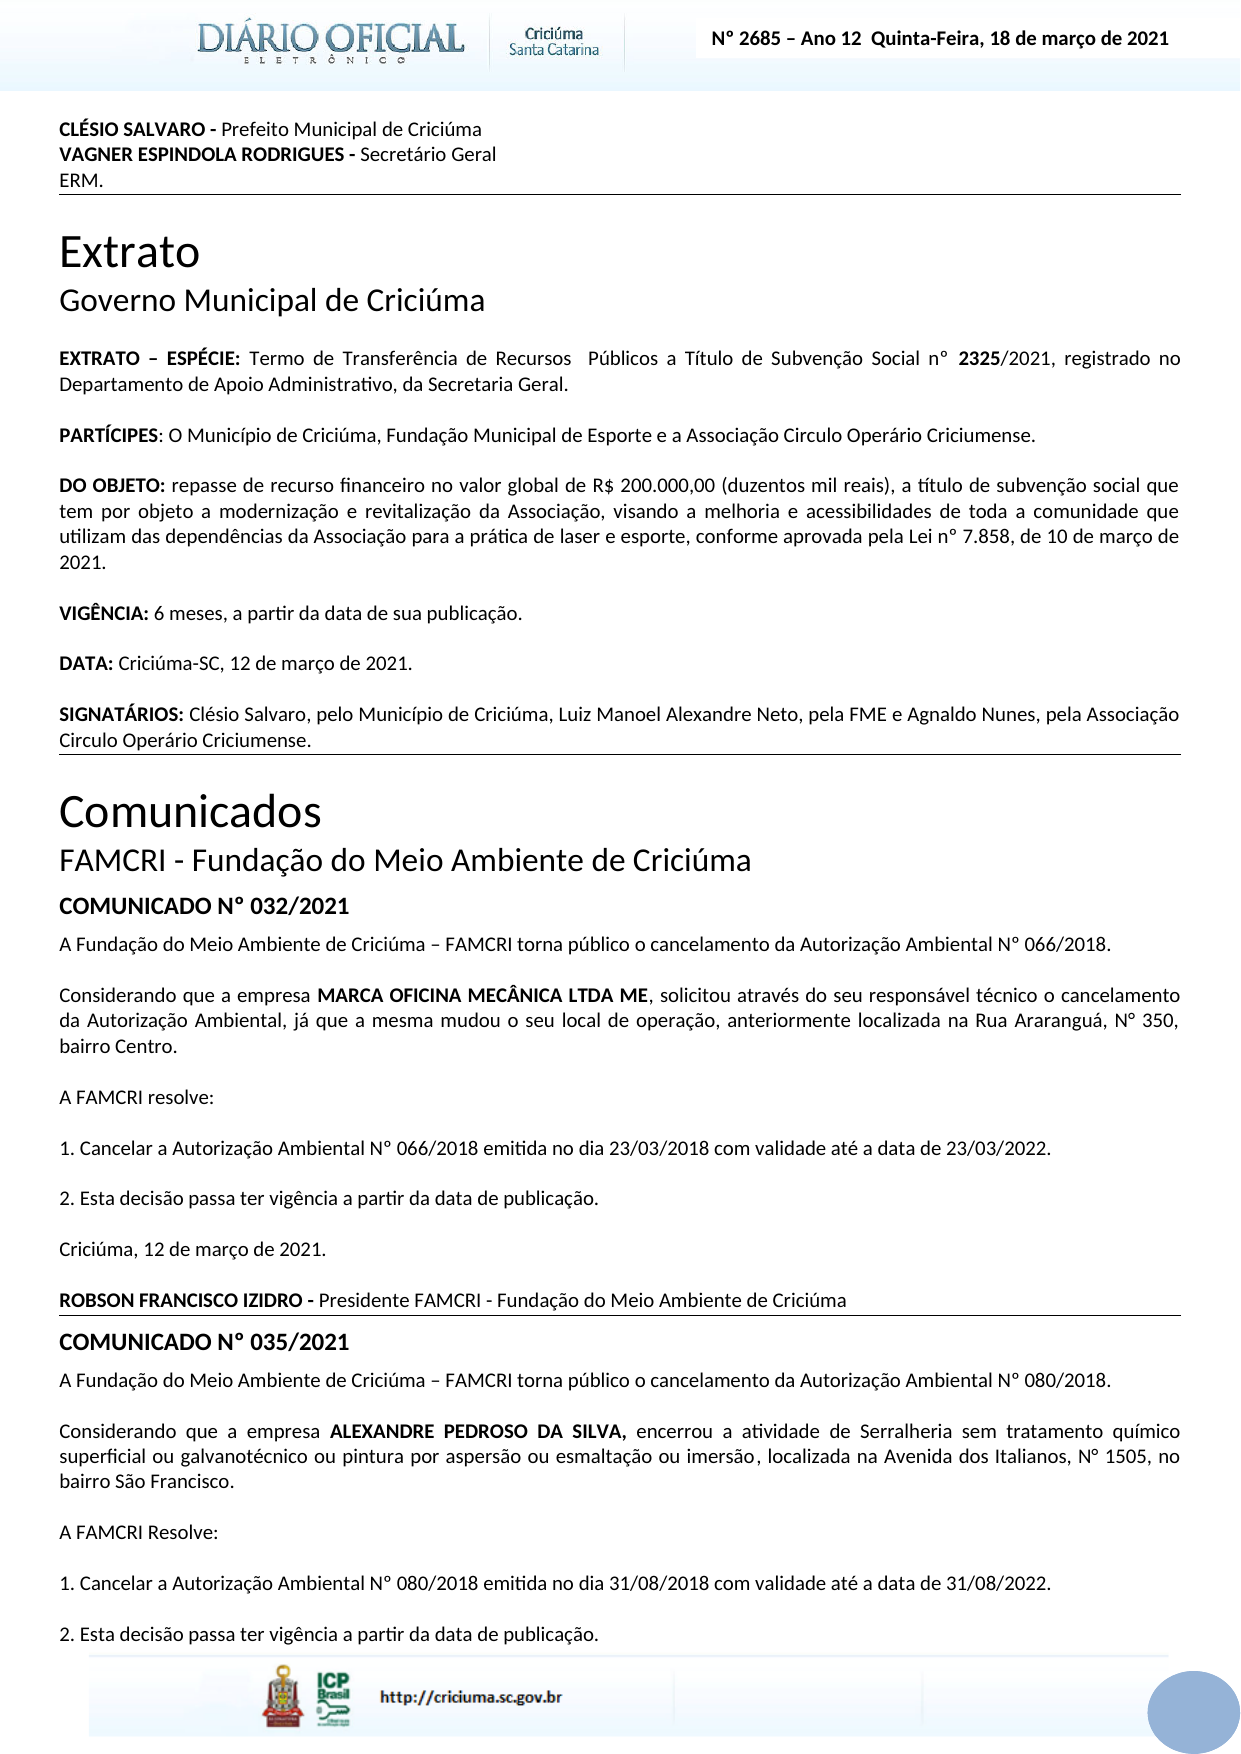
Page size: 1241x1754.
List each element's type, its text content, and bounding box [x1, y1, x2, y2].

text A Fundação do Meio Ambiente de Criciúma – FAMCRI torna público o cancelamento da Autorização Ambiental Nº 066/2018. [59, 931, 1181, 957]
text 1. Cancelar a Autorização Ambiental Nº 080/2018 emitida no dia 31/08/2018 com validade até a data de 31/08/2022. [59, 1570, 1181, 1596]
text Criciúma, 12 de março de 2021. [59, 1236, 1181, 1262]
text ERM. [59, 167, 1181, 194]
text VAGNER ESPINDOLA RODRIGUES - Secretário Geral [59, 141, 1181, 167]
text EXTRATO – ESPÉCIE: Termo de Transferência de Recursos Públicos a Título de Subvenção Social nº 2325/2021, registrado no Departamento de Apoio Administrativo, da Secretaria Geral. [59, 346, 1181, 396]
text A FAMCRI Resolve: [59, 1519, 1181, 1545]
text 2. Esta decisão passa ter vigência a partir da data de publicação. [59, 1186, 1181, 1211]
text A Fundação do Meio Ambiente de Criciúma – FAMCRI torna público o cancelamento da Autorização Ambiental Nº 080/2018. [59, 1367, 1181, 1392]
text COMUNICADO Nº 035/2021 [59, 1326, 1181, 1357]
text A FAMCRI resolve: [59, 1084, 1181, 1109]
text 1. Cancelar a Autorização Ambiental Nº 066/2018 emitida no dia 23/03/2018 com validade até a data de 23/03/2022. [59, 1135, 1181, 1160]
text SIGNATÁRIOS: Clésio Salvaro, pelo Município de Criciúma, Luiz Manoel Alexandre Neto, pela FME e Agnaldo Nunes, pela Associação Circulo Operário Criciumense. [59, 701, 1181, 754]
text FAMCRI - Fundação do Meio Ambiente de Criciúma [59, 839, 1181, 880]
text Considerando que a empresa ALEXANDRE PEDROSO DA SILVA, encerrou a atividade de Serralheria sem tratamento químico superficial ou galvanotécnico ou pintura por aspersão ou esmaltação ou imersão, localizada na Avenida dos Italianos, N° 1505, no bairro São Francisco. [59, 1418, 1181, 1494]
text COMUNICADO Nº 032/2021 [59, 890, 1181, 921]
text Extrato [59, 221, 1181, 279]
text DATA: Criciúma-SC, 12 de março de 2021. [59, 651, 1181, 676]
text 2. Esta decisão passa ter vigência a partir da data de publicação. [59, 1621, 1181, 1647]
text DO OBJETO: repasse de recurso financeiro no valor global de R$ 200.000,00 (duzentos mil reais), a título de subvenção social que tem por objeto a modernização e revitalização da Associação, visando a melhoria e acessibilidades de toda a comunidade que utilizam das dependências da Associação para a prática de laser e esporte, conforme aprovada pela Lei nº 7.858, de 10 de março de 2021. [59, 473, 1181, 574]
text PARTÍCIPES: O Município de Criciúma, Fundação Municipal de Esporte e a Associação Circulo Operário Criciumense. [59, 422, 1181, 447]
text VIGÊNCIA: 6 meses, a partir da data de sua publicação. [59, 600, 1181, 625]
text Comunicados [59, 781, 1181, 839]
text ROBSON FRANCISCO IZIDRO - Presidente FAMCRI - Fundação do Meio Ambiente de Criciúma [59, 1287, 1181, 1315]
text Considerando que a empresa MARCA OFICINA MECÂNICA LTDA ME, solicitou através do seu responsável técnico o cancelamento da Autorização Ambiental, já que a mesma mudou o seu local de operação, anteriormente localizada na Rua Araranguá, N° 350, bairro Centro. [59, 982, 1181, 1058]
text Governo Municipal de Criciúma [59, 279, 1181, 320]
text CLÉSIO SALVARO - Prefeito Municipal de Criciúma [59, 116, 1181, 141]
